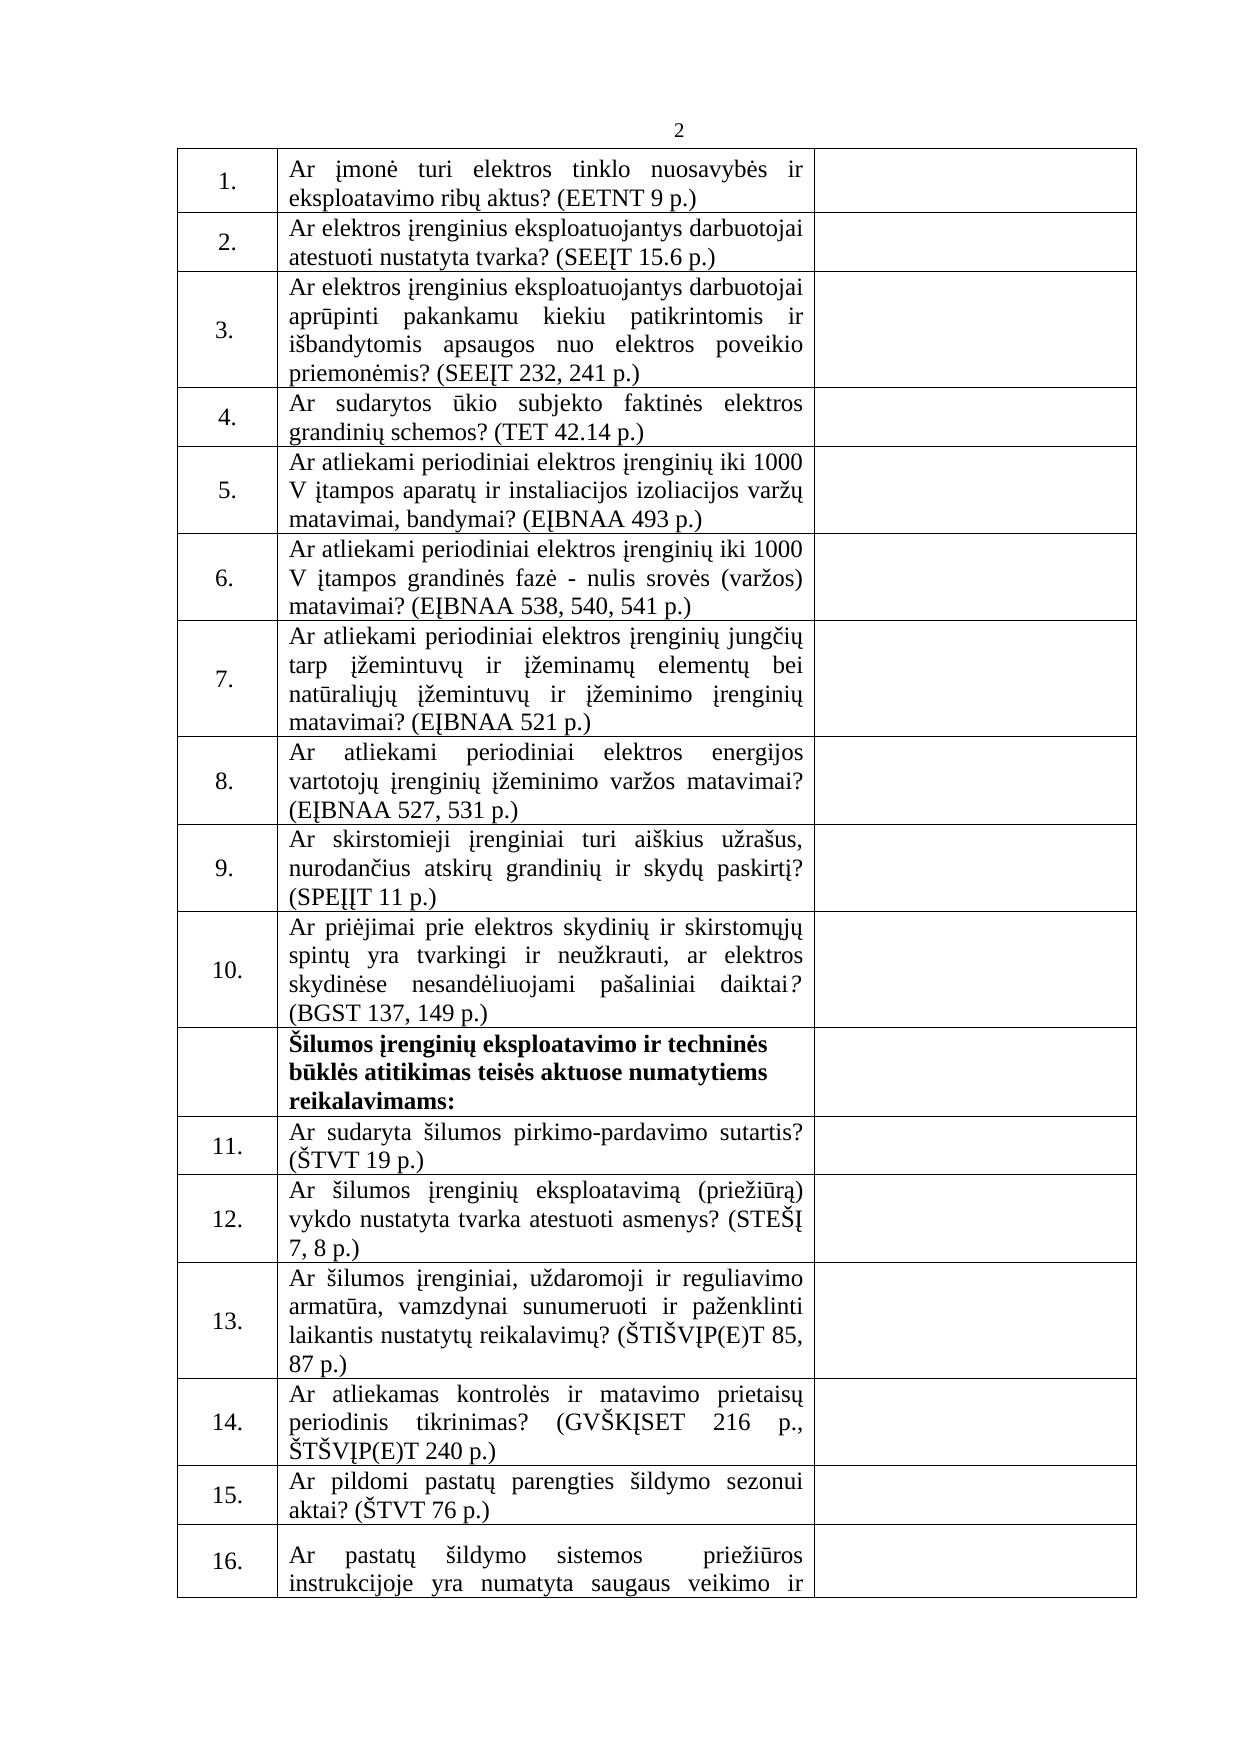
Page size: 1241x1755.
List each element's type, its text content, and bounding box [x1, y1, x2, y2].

table_cell 6. [178, 534, 277, 620]
table_cell [815, 534, 1136, 620]
table_cell Ar priėjimai prie elektros skydinių ir skirstomųjų spintų yra tvarkingi ir neužkrauti, ar elektros skydinėse nesandėliuojami pašaliniai daiktai? (BGST 137, 149 p.) [278, 912, 814, 1027]
table_cell 11. [178, 1117, 277, 1174]
table_cell Ar įmonė turi elektros tinklo nuosavybės ir eksploatavimo ribų aktus? (EETNT 9 p.) [278, 149, 814, 212]
table_cell Ar atliekami periodiniai elektros įrenginių iki 1000 V įtampos aparatų ir instaliacijos izoliacijos varžų matavimai, bandymai? (EĮBNAA 493 p.) [278, 447, 814, 533]
table_cell [815, 1117, 1136, 1174]
table_cell Ar sudarytos ūkio subjekto faktinės elektros grandinių schemos? (TET 42.14 p.) [278, 388, 814, 446]
table_cell 15. [178, 1466, 277, 1523]
table_cell Ar šilumos įrenginių eksploatavimą (priežiūrą) vykdo nustatyta tvarka atestuoti asmenys? (STEŠĮ 7, 8 p.) [278, 1175, 814, 1262]
table_cell 1. [178, 149, 277, 212]
table_cell Ar atliekami periodiniai elektros energijos vartotojų įrenginių įžeminimo varžos matavimai? (EĮBNAA 527, 531 p.) [278, 737, 814, 823]
table_cell [815, 388, 1136, 446]
table_cell [815, 1028, 1136, 1116]
table_cell Ar elektros įrenginius eksploatuojantys darbuotojai aprūpinti pakankamu kiekiu patikrintomis ir išbandytomis apsaugos nuo elektros poveikio priemonėmis? (SEEĮT 232, 241 p.) [278, 272, 814, 387]
table_cell Ar atliekami periodiniai elektros įrenginių jungčių tarp įžemintuvų ir įžeminamų elementų bei natūraliųjų įžemintuvų ir įžeminimo įrenginių matavimai? (EĮBNAA 521 p.) [278, 621, 814, 736]
table_cell 14. [178, 1379, 277, 1465]
table_cell [815, 1466, 1136, 1523]
table_cell Šilumos įrenginių eksploatavimo ir techninės būklės atitikimas teisės aktuose numatytiems reikalavimams: [278, 1028, 814, 1116]
table_cell [815, 149, 1136, 212]
table_cell [815, 825, 1136, 911]
table_cell Ar atliekami periodiniai elektros įrenginių iki 1000 V įtampos grandinės fazė - nulis srovės (varžos) matavimai? (EĮBNAA 538, 540, 541 p.) [278, 534, 814, 620]
table_cell [815, 1379, 1136, 1465]
table_cell 8. [178, 737, 277, 823]
table_cell 5. [178, 447, 277, 533]
table_cell 12. [178, 1175, 277, 1262]
table_cell 16. [178, 1525, 277, 1597]
table_cell [815, 1175, 1136, 1262]
table_cell [815, 1525, 1136, 1597]
table_cell 4. [178, 388, 277, 446]
table_cell Ar pildomi pastatų parengties šildymo sezonui aktai? (ŠTVT 76 p.) [278, 1466, 814, 1523]
table_cell 10. [178, 912, 277, 1027]
table_cell Ar sudaryta šilumos pirkimo-pardavimo sutartis? (ŠTVT 19 p.) [278, 1117, 814, 1174]
table_cell 2. [178, 213, 277, 271]
table_cell [815, 272, 1136, 387]
table_cell Ar pastatų šildymo sistemos priežiūros instrukcijoje yra numatyta saugaus veikimo ir [278, 1525, 814, 1597]
table_cell [815, 737, 1136, 823]
table_cell [815, 213, 1136, 271]
table_cell 3. [178, 272, 277, 387]
table_cell Ar elektros įrenginius eksploatuojantys darbuotojai atestuoti nustatyta tvarka? (SEEĮT 15.6 p.) [278, 213, 814, 271]
table_cell [178, 1028, 277, 1116]
table_cell 7. [178, 621, 277, 736]
table_cell Ar atliekamas kontrolės ir matavimo prietaisų periodinis tikrinimas? (GVŠKĮSET 216 p., ŠTŠVĮP(E)T 240 p.) [278, 1379, 814, 1465]
table_cell [815, 621, 1136, 736]
table_cell [815, 912, 1136, 1027]
table_cell Ar šilumos įrenginiai, uždaromoji ir reguliavimo armatūra, vamzdynai sunumeruoti ir paženklinti laikantis nustatytų reikalavimų? (ŠTIŠVĮP(E)T 85, 87 p.) [278, 1263, 814, 1378]
table_cell Ar skirstomieji įrenginiai turi aiškius užrašus, nurodančius atskirų grandinių ir skydų paskirtį? (SPEĮĮT 11 p.) [278, 825, 814, 911]
table_cell 13. [178, 1263, 277, 1378]
table_cell [815, 447, 1136, 533]
table_cell [815, 1263, 1136, 1378]
table_cell 9. [178, 825, 277, 911]
